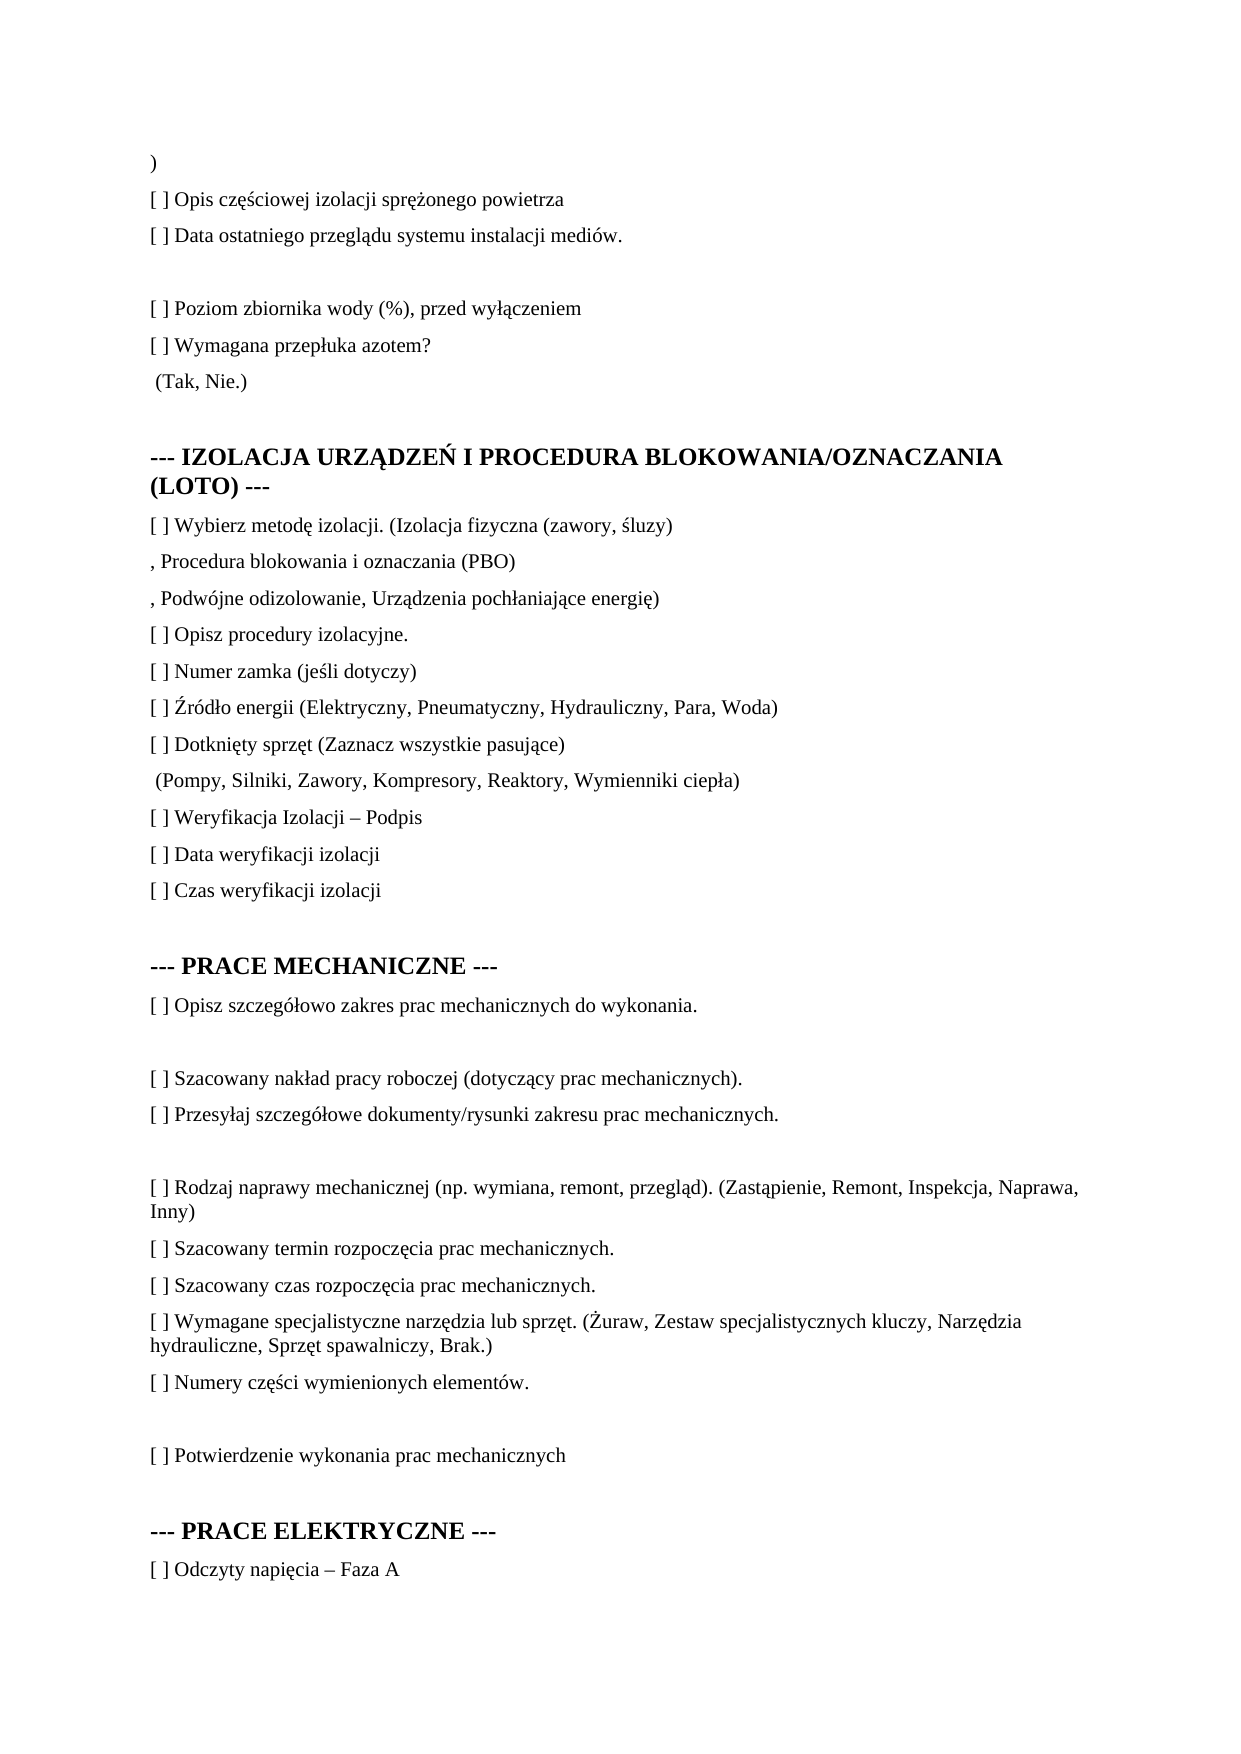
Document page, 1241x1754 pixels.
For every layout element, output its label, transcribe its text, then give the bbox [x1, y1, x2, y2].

text [ ] Opisz procedury izolacyjne. [150, 622, 1090, 646]
text [ ] Dotknięty sprzęt (Zaznacz wszystkie pasujące) [150, 732, 1090, 756]
text [ ] Numery części wymienionych elementów. [150, 1370, 1090, 1394]
text [ ] Data ostatniego przeglądu systemu instalacji mediów. [150, 223, 1090, 247]
text [ ] Wybierz metodę izolacji. (Izolacja fizyczna (zawory, śluzy) [150, 512, 1090, 537]
text (Tak, Nie.) [150, 369, 1090, 393]
text , Podwójne odizolowanie, Urządzenia pochłaniające energię) [150, 586, 1090, 610]
text --- PRACE MECHANICZNE --- [150, 951, 1090, 980]
text [ ] Odczyty napięcia – Faza A [150, 1557, 1090, 1581]
text [ ] Potwierdzenie wykonania prac mechanicznych [150, 1443, 1090, 1467]
text [ ] Szacowany termin rozpoczęcia prac mechanicznych. [150, 1236, 1090, 1260]
text --- IZOLACJA URZĄDZEŃ I PROCEDURA BLOKOWANIA/OZNACZANIA (LOTO) --- [150, 442, 1090, 500]
text [ ] Opisz szczegółowo zakres prac mechanicznych do wykonania. [150, 992, 1090, 1017]
text [ ] Weryfikacja Izolacji – Podpis [150, 805, 1090, 829]
text , Procedura blokowania i oznaczania (PBO) [150, 549, 1090, 573]
text [ ] Wymagane specjalistyczne narzędzia lub sprzęt. (Żuraw, Zestaw specjalistycznych kluczy, Narzędzia hydrauliczne, Sprzęt spawalniczy, Brak.) [150, 1309, 1090, 1357]
text [ ] Opis częściowej izolacji sprężonego powietrza [150, 187, 1090, 211]
text [ ] Źródło energii (Elektryczny, Pneumatyczny, Hydrauliczny, Para, Woda) [150, 695, 1090, 719]
text [ ] Przesyłaj szczegółowe dokumenty/rysunki zakresu prac mechanicznych. [150, 1102, 1090, 1126]
text [ ] Wymagana przepłuka azotem? [150, 333, 1090, 357]
text (Pompy, Silniki, Zawory, Kompresory, Reaktory, Wymienniki ciepła) [150, 768, 1090, 792]
text [ ] Szacowany czas rozpoczęcia prac mechanicznych. [150, 1272, 1090, 1297]
text [ ] Numer zamka (jeśli dotyczy) [150, 659, 1090, 683]
text [ ] Czas weryfikacji izolacji [150, 878, 1090, 902]
text ) [150, 150, 1090, 174]
text [ ] Data weryfikacji izolacji [150, 842, 1090, 866]
text --- PRACE ELEKTRYCZNE --- [150, 1516, 1090, 1545]
text [ ] Poziom zbiornika wody (%), przed wyłączeniem [150, 296, 1090, 320]
text [ ] Rodzaj naprawy mechanicznej (np. wymiana, remont, przegląd). (Zastąpienie, Remont, Inspekcja, Naprawa, Inny) [150, 1175, 1090, 1223]
text [ ] Szacowany nakład pracy roboczej (dotyczący prac mechanicznych). [150, 1066, 1090, 1090]
